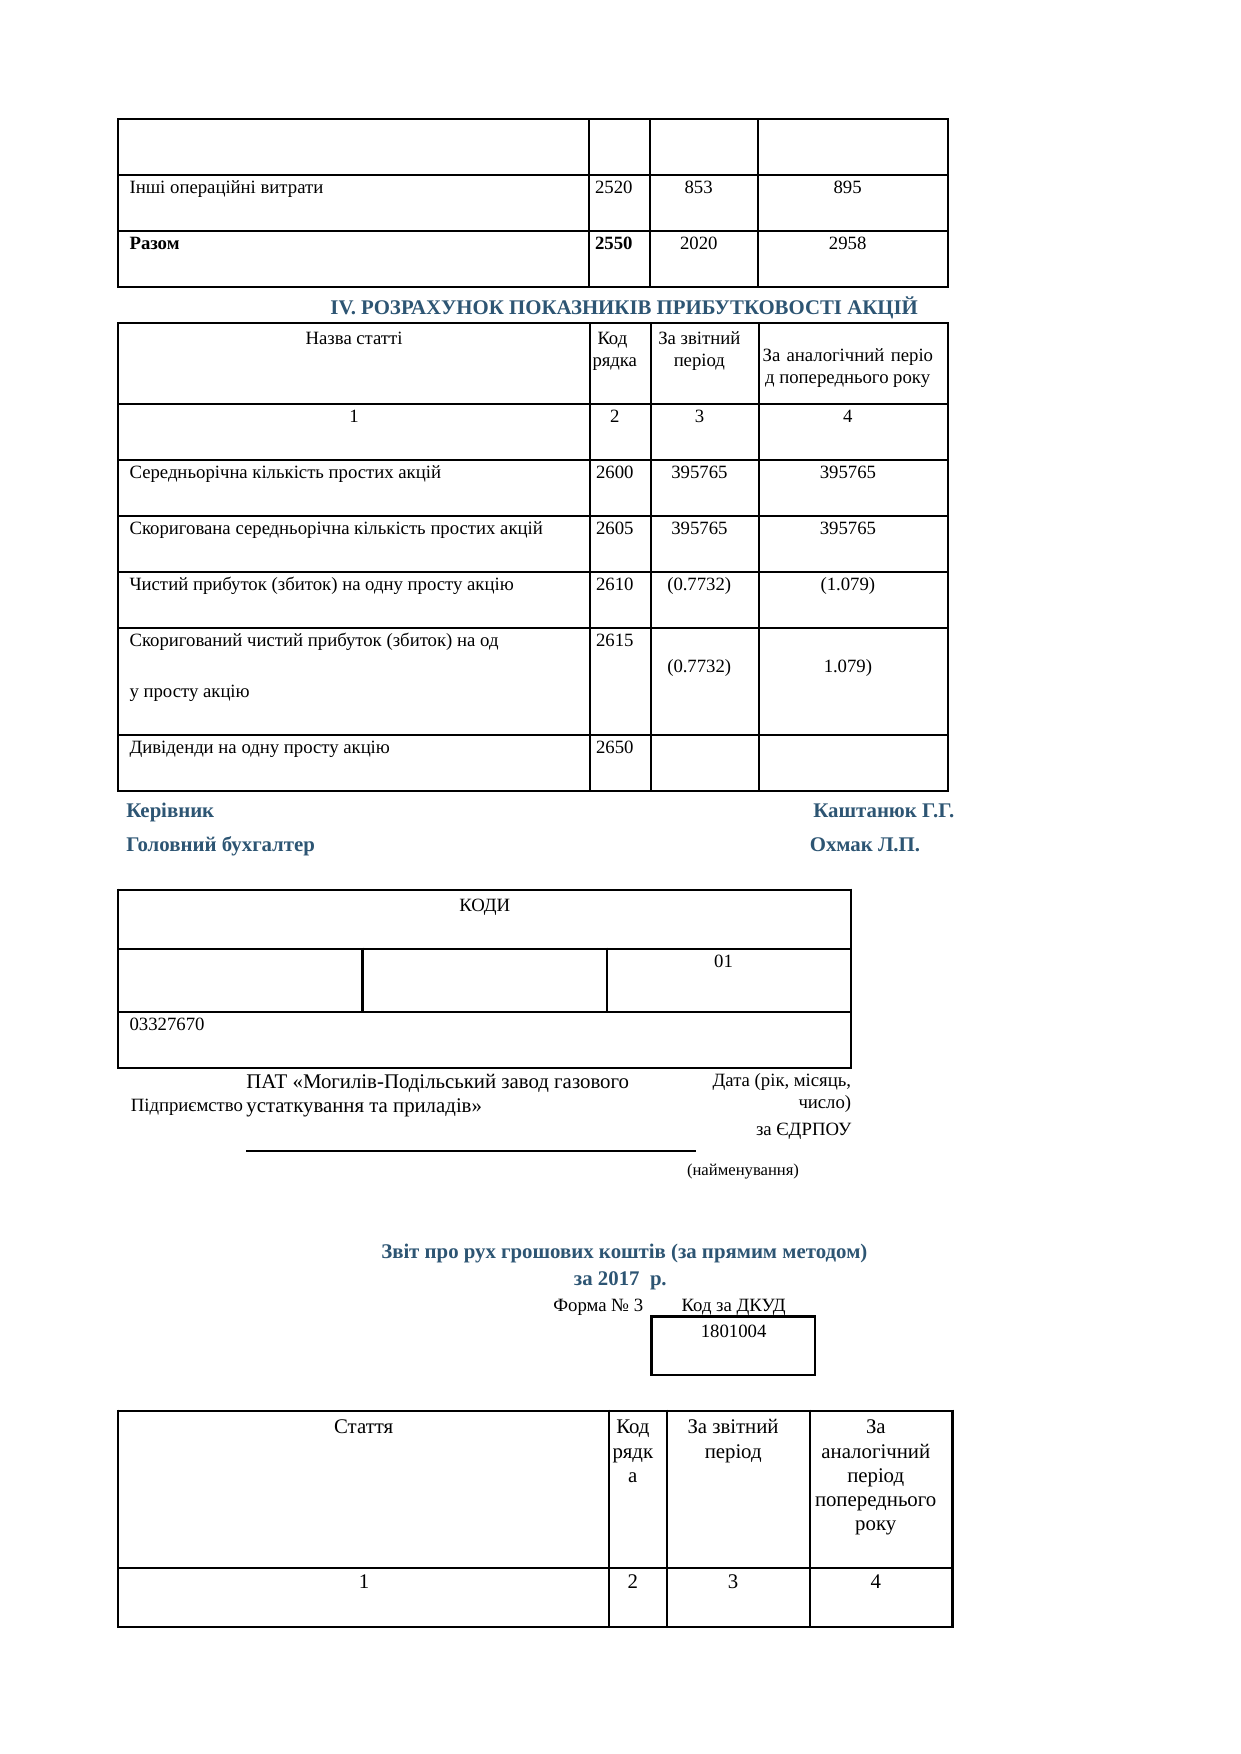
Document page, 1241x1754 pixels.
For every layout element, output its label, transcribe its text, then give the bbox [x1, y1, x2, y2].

table_cell Інші операційні витрати [119, 176, 588, 230]
table_cell (0.7732) [652, 629, 758, 734]
table_cell [651, 120, 757, 174]
table_header [851, 860, 959, 1210]
table_header 1801004 [653, 1318, 814, 1374]
table_cell 2520 [590, 176, 649, 230]
table_cell [696, 1210, 851, 1238]
text Звіт про рух грошових коштів (за прямим методом) за 2017 р. [118, 1238, 1122, 1290]
table_cell 2600 [591, 461, 650, 515]
table_cell 2610 [591, 573, 650, 627]
table_cell 1.079) [760, 629, 947, 734]
table_cell 395765 [652, 461, 758, 515]
table_cell 1 [119, 405, 589, 459]
text Головний бухгалтер Охмак Л.П. [118, 832, 1122, 856]
table_cell Дата (рік, місяць, число) за ЄДРПОУ [696, 1069, 851, 1149]
table_cell Чистий прибуток (збиток) на одну просту акцію [119, 573, 589, 627]
table_header [118, 1294, 545, 1376]
table_header За аналогічний період попереднього року [811, 1412, 951, 1567]
table_cell [759, 120, 947, 174]
table_cell 3 [668, 1569, 809, 1626]
table_header [815, 1294, 938, 1376]
table_cell (1.079) [760, 573, 947, 627]
table_cell 853 [651, 176, 757, 230]
table_cell (0.7732) [652, 573, 758, 627]
table_header Назва статті [119, 324, 589, 403]
table_cell 2550 [590, 232, 649, 286]
table_cell [118, 1210, 246, 1238]
text Керівник Каштанюк Г.Г. [118, 798, 1122, 822]
table_cell Підприємство [118, 1069, 246, 1149]
table_cell (найменування) [118, 1150, 851, 1210]
table_cell Разом [119, 232, 588, 286]
table_header Код рядка [591, 324, 650, 403]
table_cell [590, 120, 649, 174]
table_cell Скоригована середньорічна кількість простих акцій [119, 517, 589, 571]
table_cell Середньорічна кількість простих акцій [119, 461, 589, 515]
table_header Стаття [119, 1412, 608, 1567]
table_cell Скоригований чистий прибуток (збиток) на од у просту акцію [119, 629, 589, 734]
table_header За звітний період [652, 324, 758, 403]
table_cell 2 [610, 1569, 666, 1626]
table_cell 2605 [591, 517, 650, 571]
table_cell 4 [811, 1569, 951, 1626]
table_cell 2958 [759, 232, 947, 286]
table_cell [364, 950, 606, 1011]
table_cell 1 [119, 1569, 608, 1626]
table_cell 395765 [760, 517, 947, 571]
table_cell 2020 [651, 232, 757, 286]
text IV. РОЗРАХУНОК ПОКАЗНИКІВ ПРИБУТКОВОСТІ АКЦІЙ [118, 294, 1122, 319]
table_header За звітний період [668, 1412, 809, 1567]
table_cell 2 [591, 405, 650, 459]
table_cell 2615 [591, 629, 650, 734]
table_cell 395765 [652, 517, 758, 571]
table_cell [760, 736, 947, 790]
table_cell 895 [759, 176, 947, 230]
table_header Форма № 3 [545, 1294, 651, 1376]
table_cell [119, 950, 361, 1011]
table_header Код за ДКУД [651, 1294, 815, 1315]
table_header [118, 860, 851, 889]
table_cell [851, 1210, 959, 1238]
table_cell [246, 1210, 696, 1238]
table_cell 4 [760, 405, 947, 459]
table_cell [119, 120, 588, 174]
table_cell 395765 [760, 461, 947, 515]
table_header Код рядка [610, 1412, 666, 1567]
table_cell 01 [608, 950, 850, 1011]
table_cell ПАТ «Могилів-Подільський завод газового устаткування та приладів» [246, 1069, 696, 1149]
table_header КОДИ [119, 891, 850, 947]
table_cell Дивіденди на одну просту акцію [119, 736, 589, 790]
table_cell 2650 [591, 736, 650, 790]
table_cell 03327670 [119, 1013, 850, 1067]
table_header За аналогічний період попереднього року [760, 324, 947, 403]
table_cell [652, 736, 758, 790]
table_cell 3 [652, 405, 758, 459]
